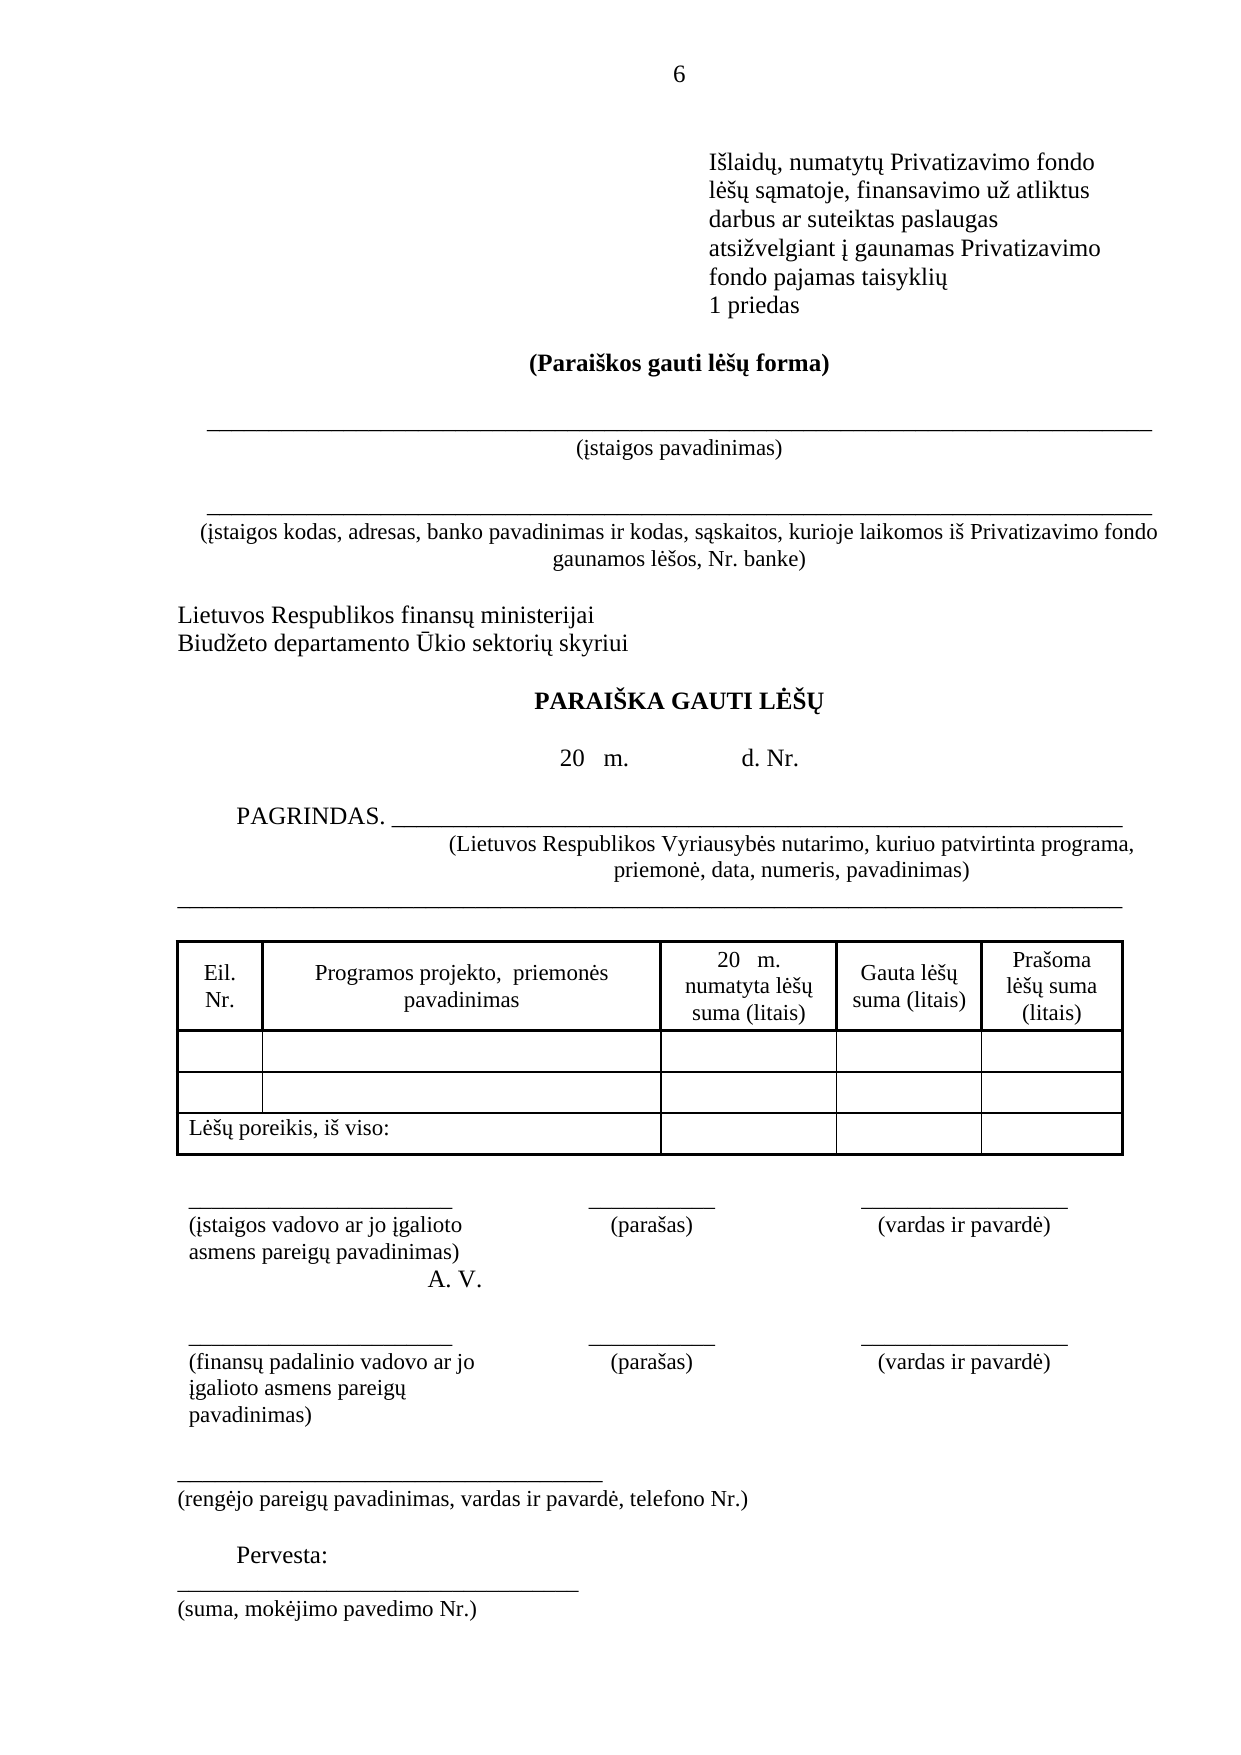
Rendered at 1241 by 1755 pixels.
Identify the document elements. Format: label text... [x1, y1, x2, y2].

table_header Prašoma lėšų suma (litais) [983, 943, 1121, 1028]
table_cell [662, 1032, 836, 1071]
table_header ___________ (parašas) [497, 1185, 806, 1264]
table_cell [263, 1073, 660, 1112]
table_header Gauta lėšų suma (litais) [838, 943, 980, 1028]
text A. V. [427, 1264, 1181, 1293]
text lėšų sąmatoje, finansavimo už atliktus [177, 176, 1181, 204]
text ___________________________________ [177, 1568, 1181, 1595]
table_header __________________ (vardas ir pavardė) [806, 1185, 1122, 1264]
table_cell Lėšų poreikis, iš viso: [179, 1114, 660, 1153]
text _ [177, 406, 1181, 434]
text fondo pajamas taisyklių [177, 262, 1181, 291]
text Biudžeto departamento Ūkio sektorių skyriui [177, 628, 1181, 657]
table_cell [662, 1073, 836, 1112]
table_cell [837, 1114, 981, 1153]
text 1 priedas [177, 291, 1181, 319]
text __________________________________ [177, 1456, 1181, 1484]
text Lietuvos Respublikos finansų ministerijai [177, 600, 1181, 628]
table_cell [982, 1114, 1121, 1153]
text Pervesta: [177, 1540, 1181, 1568]
table_header _______________________ (finansų padalinio vadovo ar jo įgalioto asmens pareigų pavadinimas) [177, 1322, 497, 1427]
text (suma, mokėjimo pavedimo Nr.) [177, 1595, 1181, 1621]
text _ [177, 882, 1181, 911]
table_header Eil. Nr. [179, 943, 261, 1028]
text (įstaigos kodas, adresas, banko pavadinimas ir kodas, sąskaitos, kurioje laikomos iš Privatizavimo fondo gaunamos lėšos, Nr. banke) [177, 518, 1181, 571]
table_header __________________ (vardas ir pavardė) [806, 1322, 1122, 1427]
text atsižvelgiant į gaunamas Privatizavimo [177, 233, 1181, 262]
table_header 20 m. numatyta lėšų suma (litais) [662, 943, 835, 1028]
text _ [177, 489, 1181, 518]
text (įstaigos pavadinimas) [177, 434, 1181, 461]
text (Paraiškos gauti lėšų forma) [177, 348, 1181, 377]
table_cell [837, 1032, 981, 1071]
table_cell [662, 1114, 836, 1153]
table_cell [179, 1032, 262, 1071]
text 20 m. d. Nr. [177, 743, 1181, 772]
table_cell [179, 1073, 262, 1112]
table_cell [982, 1032, 1121, 1071]
text darbus ar suteiktas paslaugas [177, 204, 1181, 233]
text (rengėjo pareigų pavadinimas, vardas ir pavardė, telefono Nr.) [177, 1484, 1181, 1511]
text PAGRINDAS. [177, 801, 1181, 830]
text PARAIŠKA GAUTI LĖŠŲ [177, 686, 1181, 715]
table_cell [982, 1073, 1121, 1112]
text Išlaidų, numatytų Privatizavimo fondo [177, 147, 1181, 176]
table_cell [837, 1073, 981, 1112]
table_header _______________________ (įstaigos vadovo ar jo įgalioto asmens pareigų pavadinimas) [177, 1185, 497, 1264]
table_cell [263, 1032, 660, 1071]
table_header Programos projekto, priemonės pavadinimas [264, 943, 659, 1028]
text (Lietuvos Respublikos Vyriausybės nutarimo, kuriuo patvirtinta programa, priemonė, data, numeris, pavadinimas) [402, 830, 1181, 882]
table_header ___________ (parašas) [497, 1322, 806, 1427]
